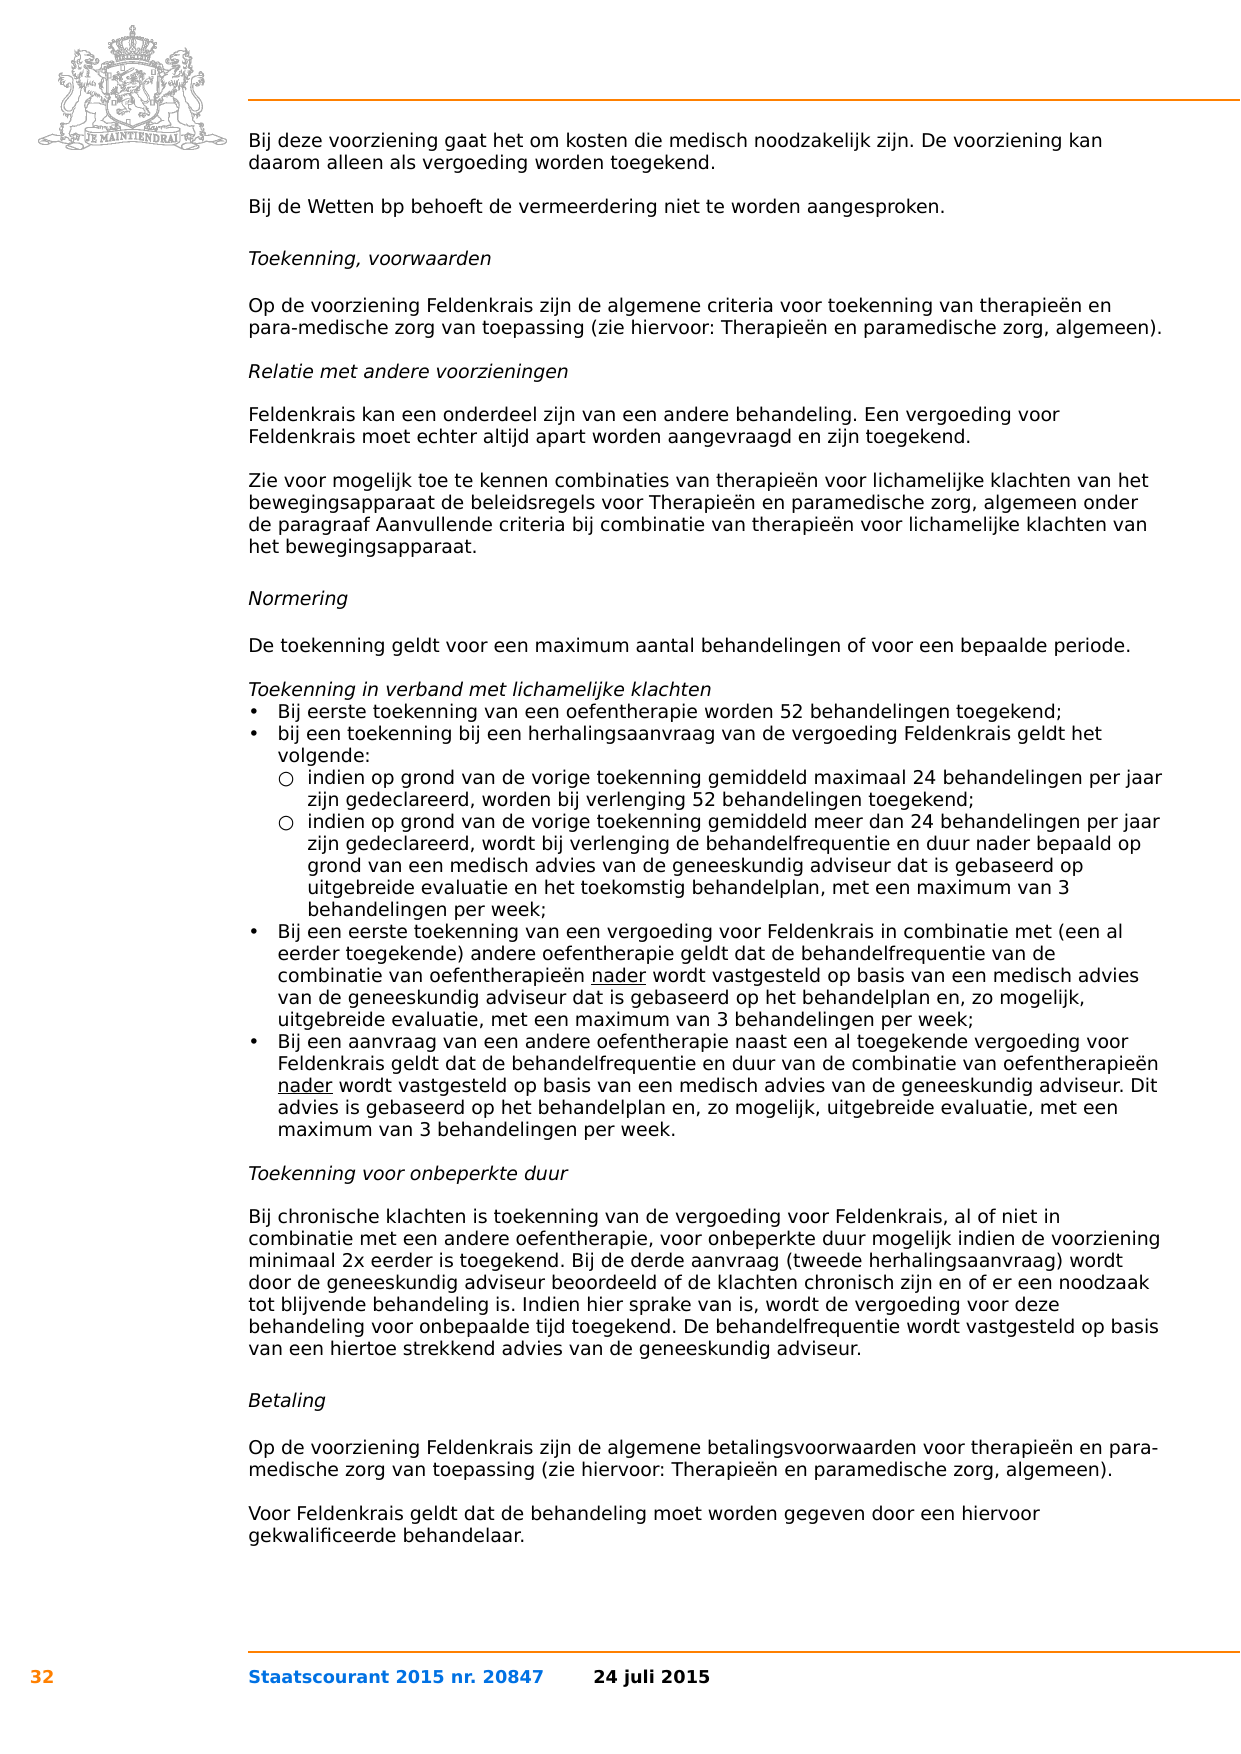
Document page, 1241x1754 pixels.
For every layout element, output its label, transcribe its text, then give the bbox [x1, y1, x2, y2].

text ○ indien op grond van de vorige toekenning gemiddeld meer dan 24 behandelingen per jaar zijn gedeclareerd, wordt bij verlenging de behandelfrequentie en duur nader bepaald op grond van een medisch advies van de geneeskundig adviseur dat is gebaseerd op uitgebreide evaluatie en het toekomstig behandelplan, met een maximum van 3 behandelingen per week; [278, 811, 1163, 921]
text • bij een toekenning bij een herhalingsaanvraag van de vergoeding Feldenkrais geldt het volgende: [248, 723, 1163, 767]
subtitle Toekenning, voorwaarden [248, 248, 1163, 270]
text Voor Feldenkrais geldt dat de behandeling moet worden gegeven door een hiervoor gekwalificeerde behandelaar. [248, 1503, 1163, 1547]
subtitle Relatie met andere voorzieningen [248, 361, 1163, 382]
text Zie voor mogelijk toe te kennen combinaties van therapieën voor lichamelijke klachten van het bewegingsapparaat de beleidsregels voor Therapieën en paramedische zorg, algemeen onder de paragraaf Aanvullende criteria bij combinatie van therapieën voor lichamelijke klachten van het bewegingsapparaat. [248, 470, 1163, 558]
text Bij chronische klachten is toekenning van de vergoeding voor Feldenkrais, al of niet in combinatie met een andere oefentherapie, voor onbeperkte duur mogelijk indien de voorziening minimaal 2x eerder is toegekend. Bij de derde aanvraag (tweede herhalingsaanvraag) wordt door de geneeskundig adviseur beoordeeld of de klachten chronisch zijn en of er een noodzaak tot blijvende behandeling is. Indien hier sprake van is, wordt de vergoeding voor deze behandeling voor onbepaalde tijd toegekend. De behandelfrequentie wordt vastgesteld op basis van een hiertoe strekkend advies van de geneeskundig adviseur. [248, 1206, 1163, 1360]
text Bij deze voorziening gaat het om kosten die medisch noodzakelijk zijn. De voorziening kan daarom alleen als vergoeding worden toegekend. [248, 130, 1163, 174]
subtitle Betaling [248, 1390, 1163, 1412]
subtitle Toekenning in verband met lichamelijke klachten [248, 679, 1163, 701]
text • Bij een aanvraag van een andere oefentherapie naast een al toegekende vergoeding voor Feldenkrais geldt dat de behandelfrequentie en duur van de combinatie van oefentherapieën nader wordt vastgesteld op basis van een medisch advies van de geneeskundig adviseur. Dit advies is gebaseerd op het behandelplan en, zo mogelijk, uitgebreide evaluatie, met een maximum van 3 behandelingen per week. [248, 1031, 1163, 1141]
text ○ indien op grond van de vorige toekenning gemiddeld maximaal 24 behandelingen per jaar zijn gedeclareerd, worden bij verlenging 52 behandelingen toegekend; [278, 767, 1163, 811]
text Bij de Wetten bp behoeft de vermeerdering niet te worden aangesproken. [248, 196, 1163, 218]
subtitle Normering [248, 588, 1163, 610]
text De toekenning geldt voor een maximum aantal behandelingen of voor een bepaalde periode. [248, 635, 1163, 657]
picture [38, 25, 227, 150]
text Feldenkrais kan een onderdeel zijn van een andere behandeling. Een vergoeding voor Feldenkrais moet echter altijd apart worden aangevraagd en zijn toegekend. [248, 404, 1163, 448]
text Op de voorziening Feldenkrais zijn de algemene criteria voor toekenning van therapieën en para-medische zorg van toepassing (zie hiervoor: Therapieën en paramedische zorg, algemeen). [248, 295, 1163, 339]
subtitle Toekenning voor onbeperkte duur [248, 1162, 1163, 1184]
text • Bij een eerste toekenning van een vergoeding voor Feldenkrais in combinatie met (een al eerder toegekende) andere oefentherapie geldt dat de behandelfrequentie van de combinatie van oefentherapieën nader wordt vastgesteld op basis van een medisch advies van de geneeskundig adviseur dat is gebaseerd op het behandelplan en, zo mogelijk, uitgebreide evaluatie, met een maximum van 3 behandelingen per week; [248, 921, 1163, 1031]
text • Bij eerste toekenning van een oefentherapie worden 52 behandelingen toegekend; [248, 701, 1163, 723]
text Op de voorziening Feldenkrais zijn de algemene betalingsvoorwaarden voor therapieën en para-medische zorg van toepassing (zie hiervoor: Therapieën en paramedische zorg, algemeen). [248, 1437, 1163, 1481]
